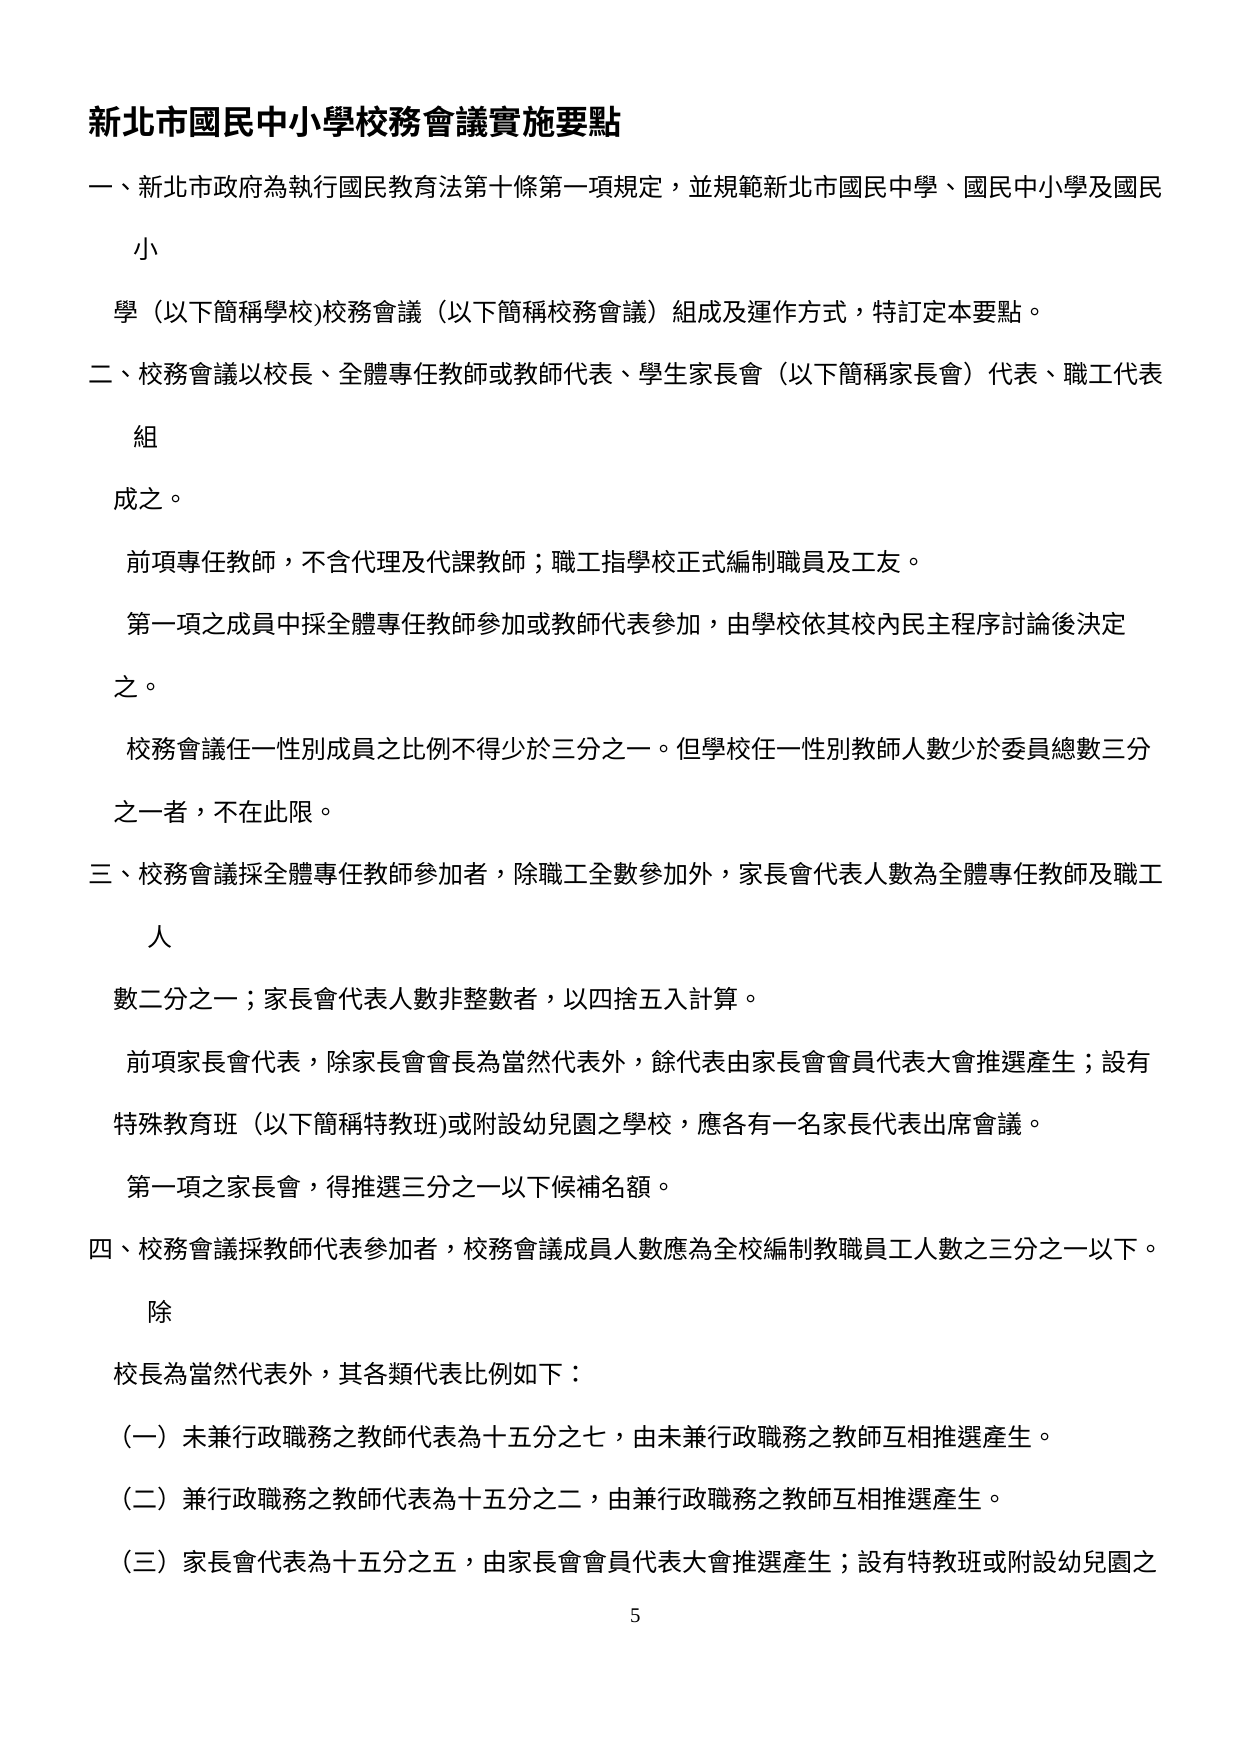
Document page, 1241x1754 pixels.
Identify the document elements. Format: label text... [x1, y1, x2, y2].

text 校長為當然代表外，其各類代表比例如下： [89, 1331, 1181, 1394]
text 之。 [89, 644, 1181, 706]
text 四、校務會議採教師代表參加者，校務會議成員人數應為全校編制教職員工人數之三分之一以下。除 [89, 1206, 1181, 1331]
text 數二分之一；家長會代表人數非整數者，以四捨五入計算。 [89, 956, 1181, 1019]
text 一、新北市政府為執行國民教育法第十條第一項規定，並規範新北市國民中學、國民中小學及國民小 [89, 144, 1181, 269]
text 學（以下簡稱學校)校務會議（以下簡稱校務會議）組成及運作方式，特訂定本要點。 [89, 269, 1181, 331]
text 三、校務會議採全體專任教師參加者，除職工全數參加外，家長會代表人數為全體專任教師及職工人 [89, 831, 1181, 956]
text 成之。 [89, 456, 1181, 519]
text 前項家長會代表，除家長會會長為當然代表外，餘代表由家長會會員代表大會推選產生；設有 [89, 1019, 1181, 1081]
text 第一項之家長會，得推選三分之一以下候補名額。 [89, 1144, 1181, 1206]
text 校務會議任一性別成員之比例不得少於三分之一。但學校任一性別教師人數少於委員總數三分 [89, 706, 1181, 769]
text 第一項之成員中採全體專任教師參加或教師代表參加，由學校依其校內民主程序討論後決定 [89, 581, 1181, 644]
text （二）兼行政職務之教師代表為十五分之二，由兼行政職務之教師互相推選產生。 [89, 1456, 1181, 1519]
text （一）未兼行政職務之教師代表為十五分之七，由未兼行政職務之教師互相推選產生。 [89, 1394, 1181, 1456]
text 特殊教育班（以下簡稱特教班)或附設幼兒園之學校，應各有一名家長代表出席會議。 [89, 1081, 1181, 1144]
text （三）家長會代表為十五分之五，由家長會會員代表大會推選產生；設有特教班或附設幼兒園之 [89, 1519, 1181, 1581]
text 二、校務會議以校長、全體專任教師或教師代表、學生家長會（以下簡稱家長會）代表、職工代表組 [89, 331, 1181, 456]
text 之一者，不在此限。 [89, 769, 1181, 831]
text 新北市國民中小學校務會議實施要點 [89, 96, 1181, 144]
text 前項專任教師，不含代理及代課教師；職工指學校正式編制職員及工友。 [89, 519, 1181, 581]
